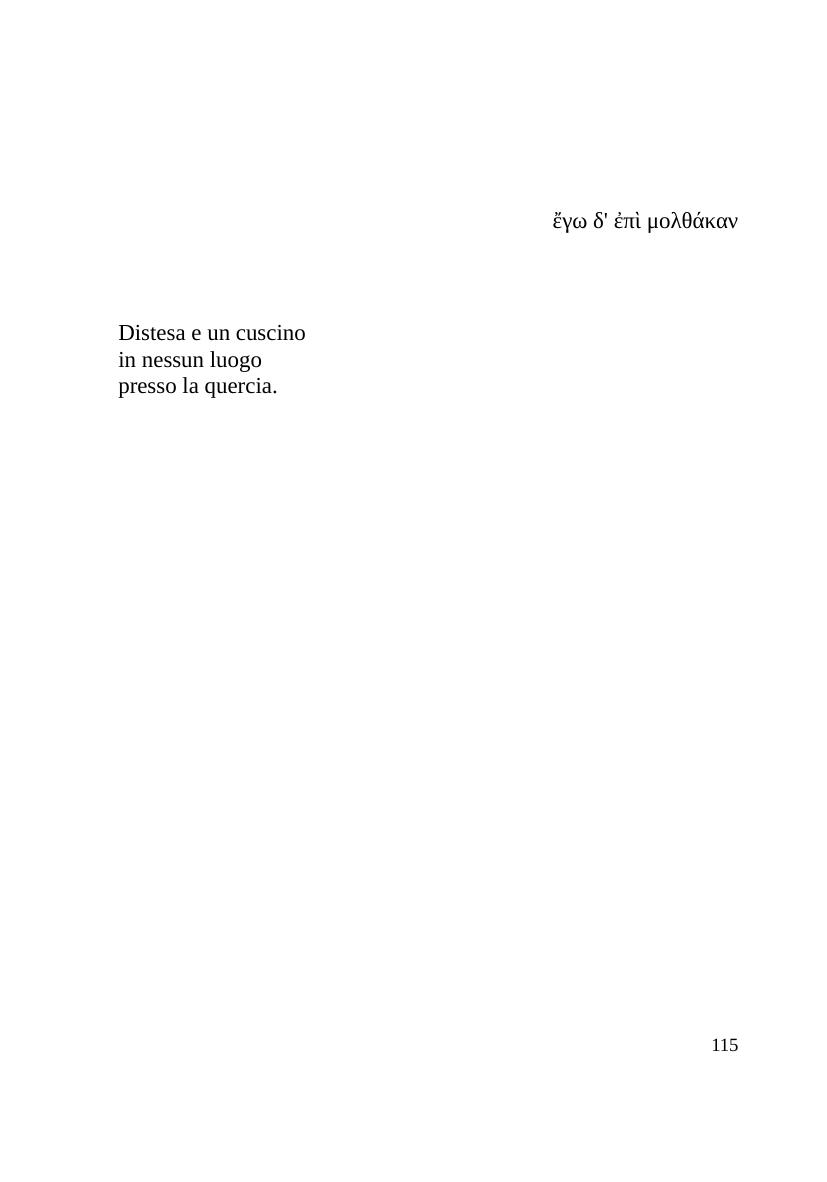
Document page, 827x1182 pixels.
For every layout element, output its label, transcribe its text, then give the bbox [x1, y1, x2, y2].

text Distesa e un cuscino [88, 319, 738, 346]
text in nessun luogo [88, 346, 738, 372]
text ἔγω δ' ἐπὶ μολθάκαν [88, 207, 738, 233]
text presso la quercia. [88, 372, 738, 398]
